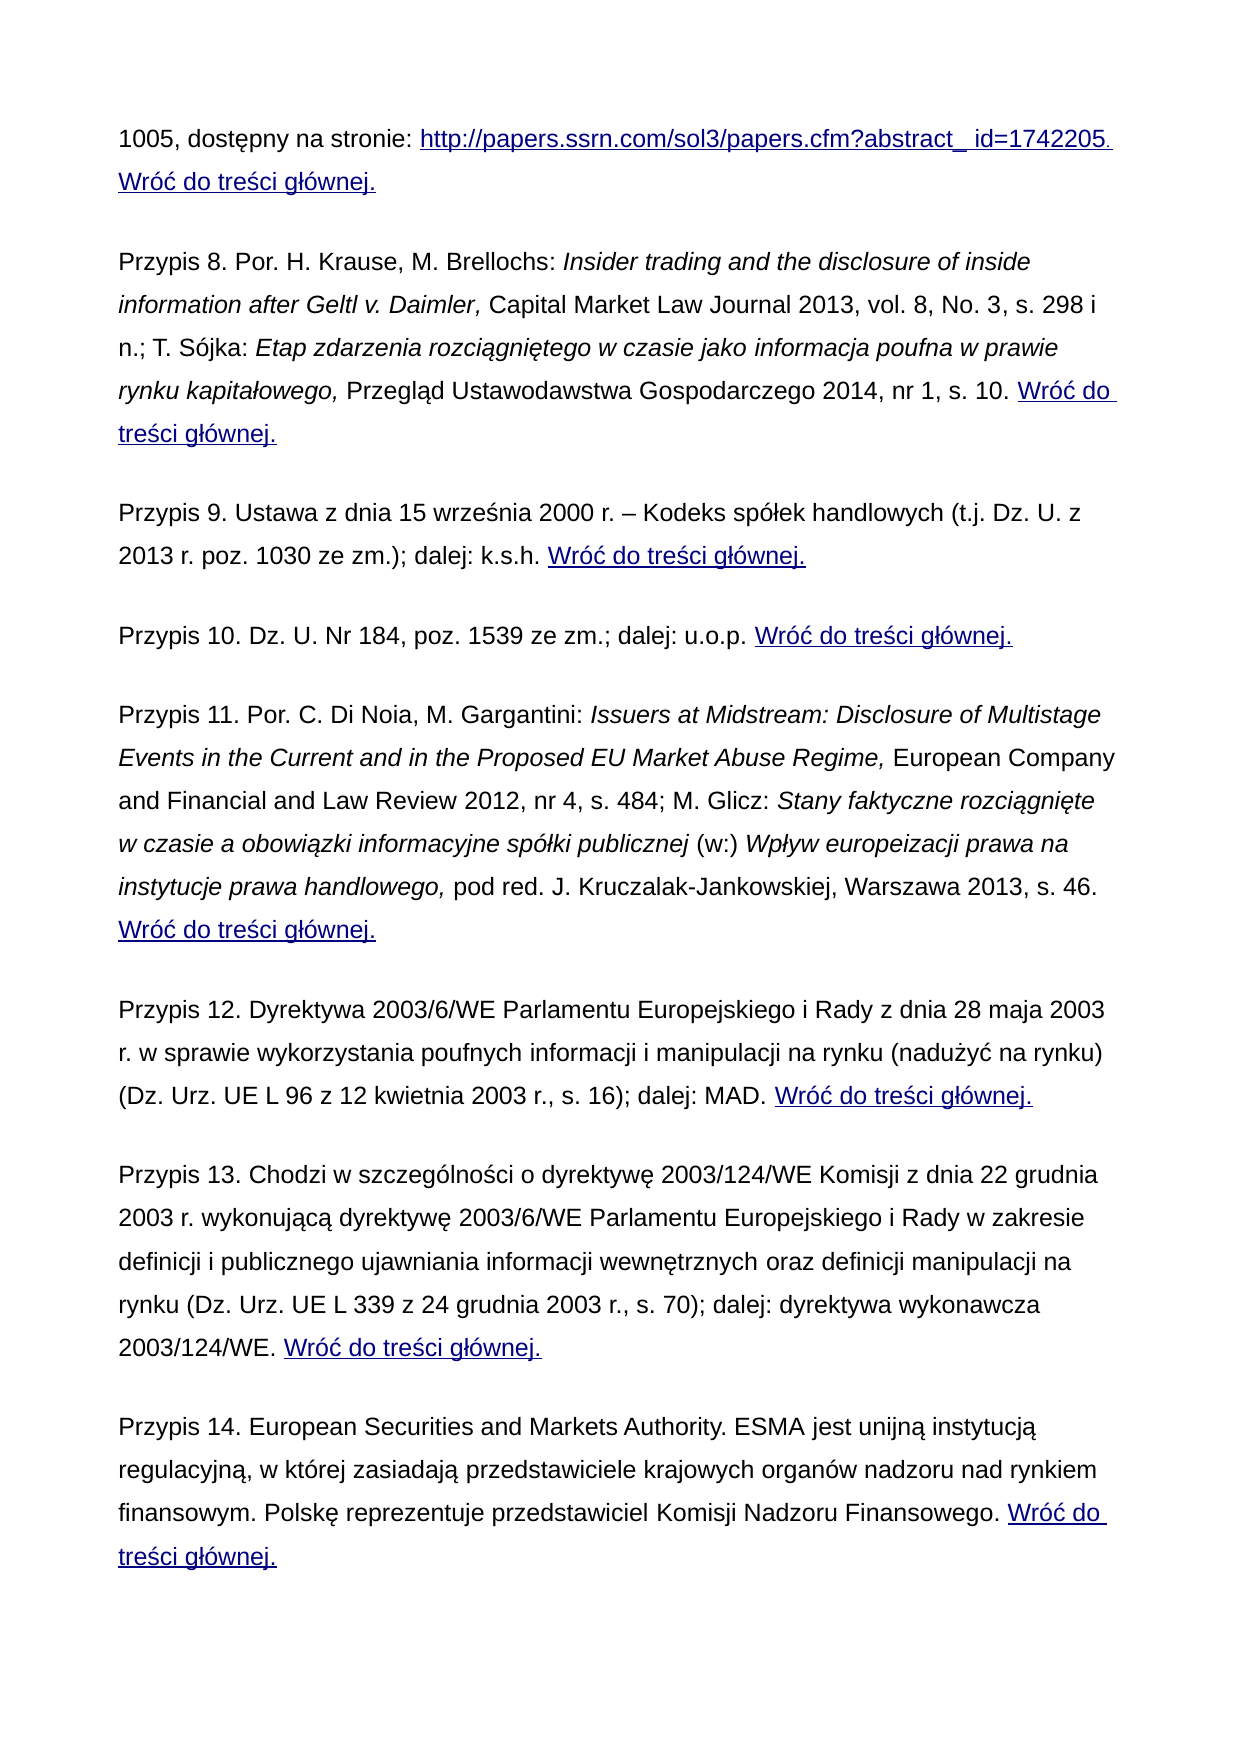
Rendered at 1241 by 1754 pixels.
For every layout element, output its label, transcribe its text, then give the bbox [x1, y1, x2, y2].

text Przypis 13. Chodzi w szczególności o dyrektywę 2003/124/WE Komisji z dnia 22 grudnia 2003 r. wykonującą dyrektywę 2003/6/WE Parlamentu Europejskiego i Rady w zakresie definicji i publicznego ujawniania informacji wewnętrznych oraz definicji manipulacji na rynku (Dz. Urz. UE L 339 z 24 grudnia 2003 r., s. 70); dalej: dyrektywa wykonawcza 2003/124/WE. Wróć do treści głównej. [118, 1160, 1122, 1362]
text Przypis 10. Dz. U. Nr 184, poz. 1539 ze zm.; dalej: u.o.p. Wróć do treści głównej. [118, 621, 1122, 649]
text Przypis 14. European Securities and Markets Authority. ESMA jest unijną instytucją regulacyjną, w której zasiadają przedstawiciele krajowych organów nadzoru nad rynkiem finansowym. Polskę reprezentuje przedstawiciel Komisji Nadzoru Finansowego. Wróć do treści głównej. [118, 1412, 1122, 1570]
text Przypis 11. Por. C. Di Noia, M. Gargantini: Issuers at Midstream: Disclosure of Multistage Events in the Current and in the Proposed EU Market Abuse Regime, European Company and Financial and Law Review 2012, nr 4, s. 484; M. Glicz: Stany faktyczne rozciągnięte w czasie a obowiązki informacyjne spółki publicznej (w:) Wpływ europeizacji prawa na instytucje prawa handlowego, pod red. J. Kruczalak-Jankowskiej, Warszawa 2013, s. 46. Wróć do treści głównej. [118, 700, 1122, 944]
text Przypis 8. Por. H. Krause, M. Brellochs: Insider trading and the disclosure of inside information after Geltl v. Daimler, Capital Market Law Journal 2013, vol. 8, No. 3, s. 298 i n.; T. Sójka: Etap zdarzenia rozciągniętego w czasie jako informacja poufna w prawie rynku kapitałowego, Przegląd Ustawodawstwa Gospodarczego 2014, nr 1, s. 10. Wróć do treści głównej. [118, 246, 1122, 448]
text Przypis 9. Ustawa z dnia 15 września 2000 r. – Kodeks spółek handlowych (t.j. Dz. U. z 2013 r. poz. 1030 ze zm.); dalej: k.s.h. Wróć do treści głównej. [118, 498, 1122, 570]
text 1005, dostępny na stronie: http://papers.ssrn.com/sol3/papers.cfm?abstract_ id=1742205. Wróć do treści głównej. [118, 124, 1122, 196]
text Przypis 12. Dyrektywa 2003/6/WE Parlamentu Europejskiego i Rady z dnia 28 maja 2003 r. w sprawie wykorzystania poufnych informacji i manipulacji na rynku (nadużyć na rynku) (Dz. Urz. UE L 96 z 12 kwietnia 2003 r., s. 16); dalej: MAD. Wróć do treści głównej. [118, 995, 1122, 1110]
